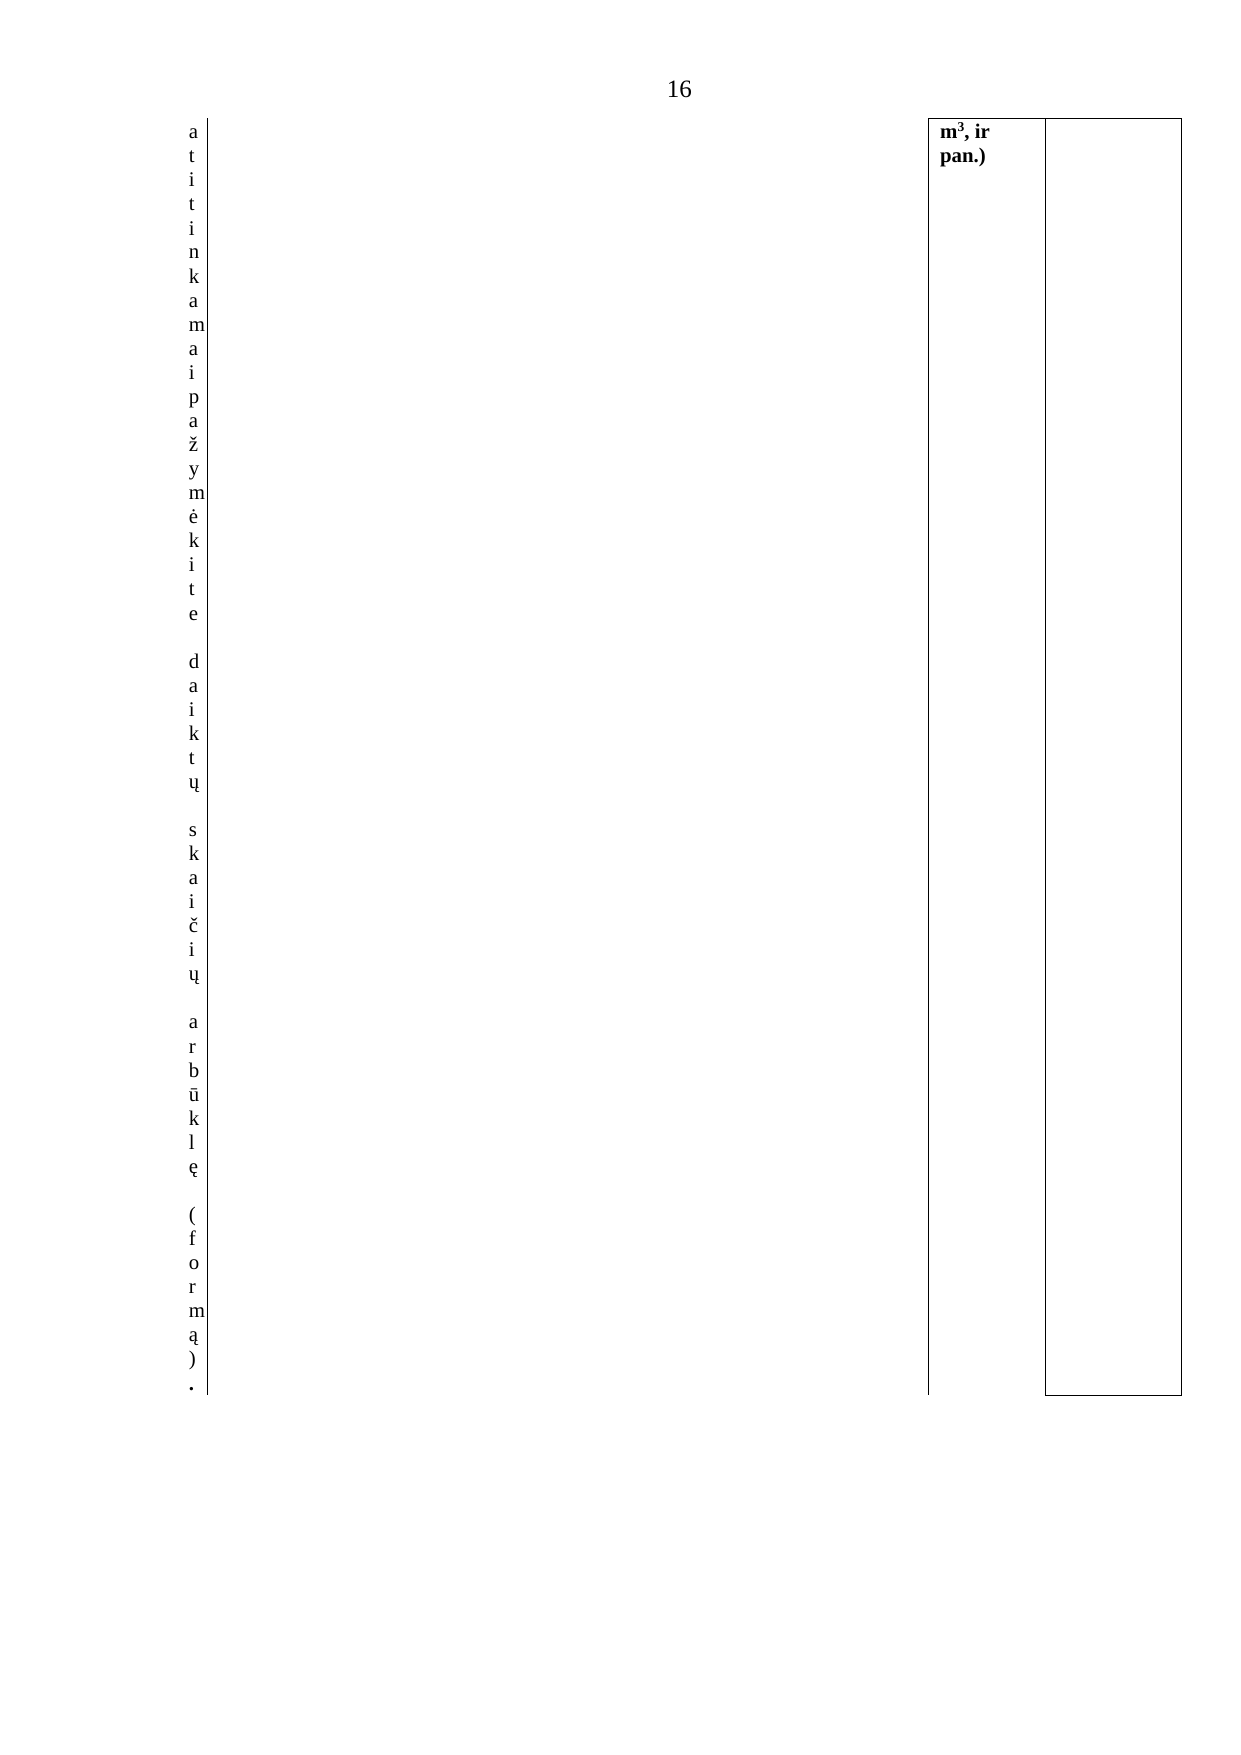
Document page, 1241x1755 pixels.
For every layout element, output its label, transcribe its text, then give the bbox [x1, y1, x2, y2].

table_cell m3, ir pan.) [929, 119, 1045, 1394]
table_header atitinkamai pažymėkite daiktų skaičių ar būklę (formą). [177, 118, 207, 1394]
table_cell [208, 118, 928, 1394]
table_cell [1046, 119, 1181, 1394]
